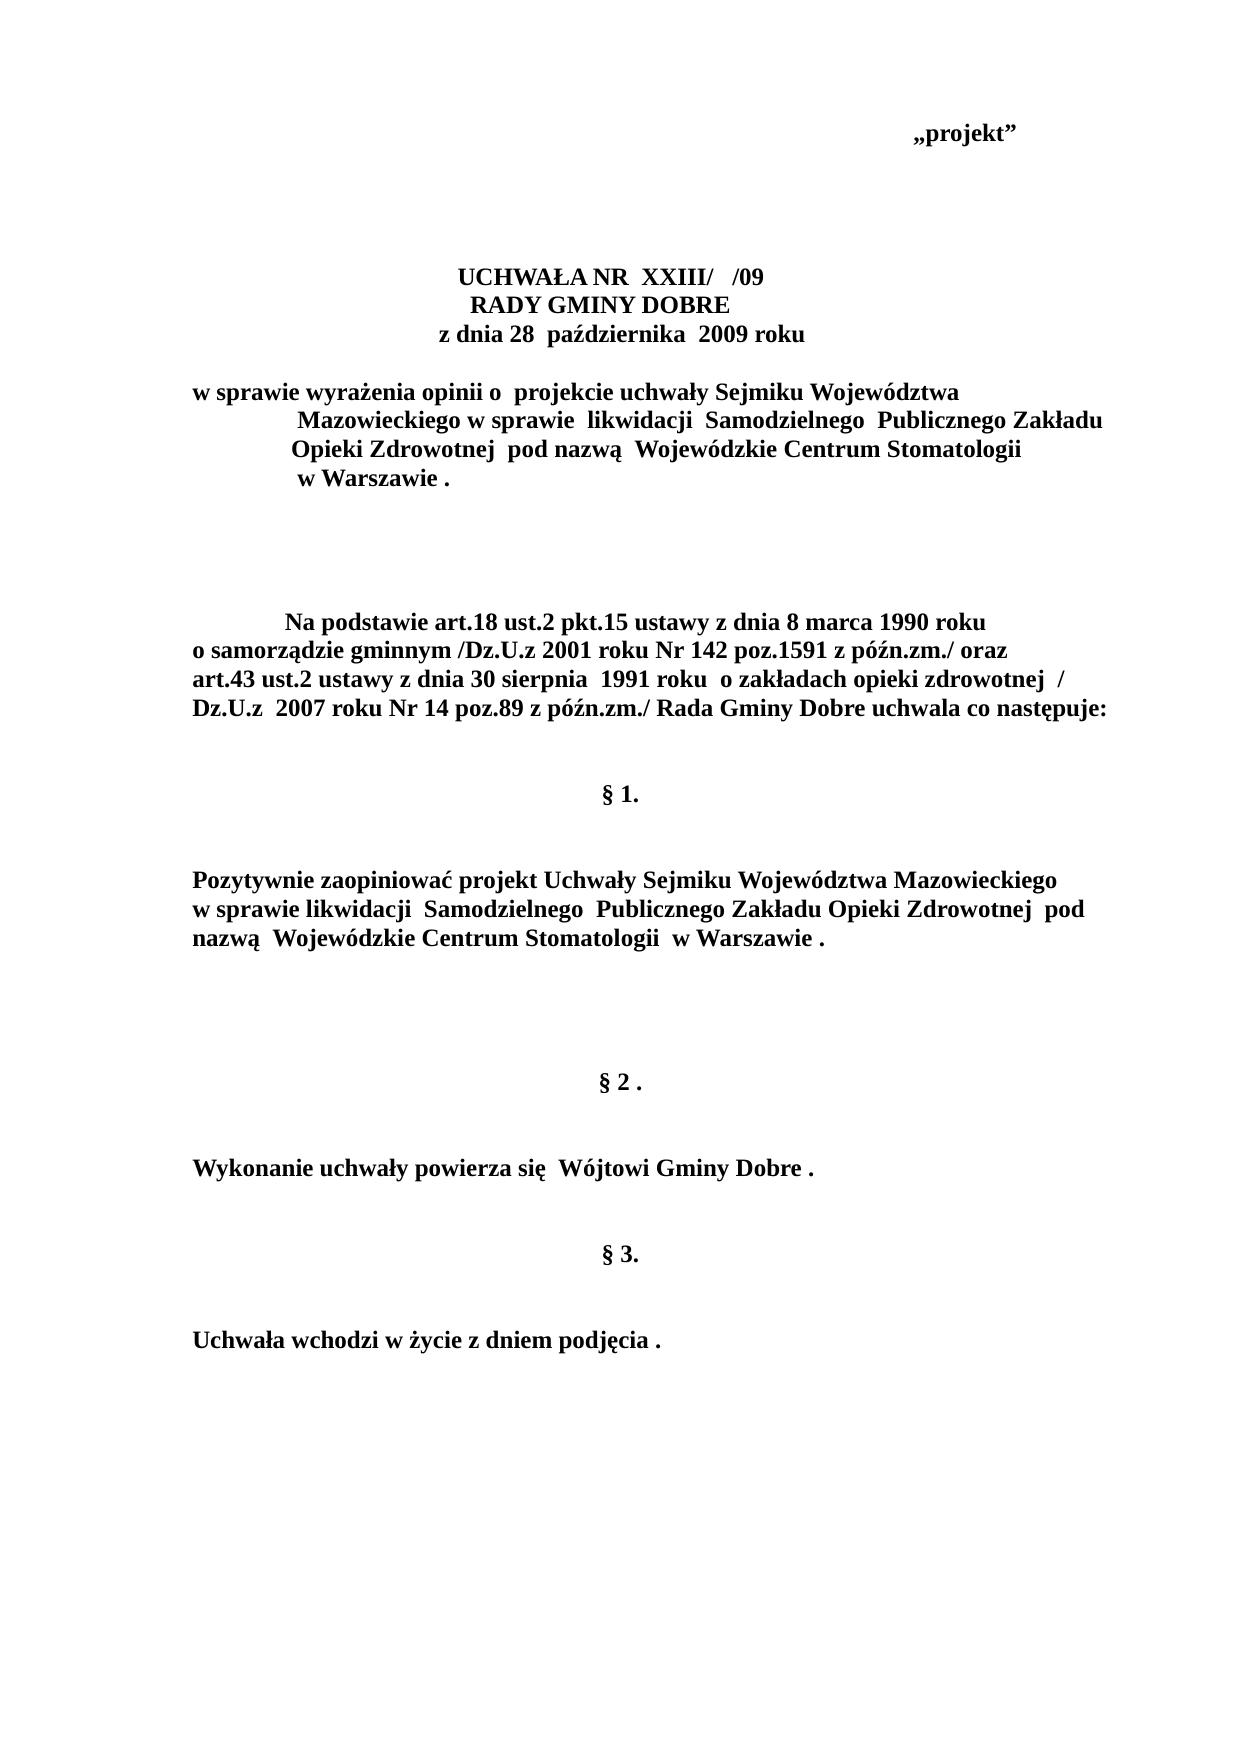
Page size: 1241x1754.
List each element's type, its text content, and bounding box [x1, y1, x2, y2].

text § 2 . [118, 1067, 1122, 1096]
text Pozytywnie zaopiniować projekt Uchwały Sejmiku Województwa Mazowieckiego [118, 866, 1122, 894]
text Wykonanie uchwały powierza się Wójtowi Gminy Dobre . [118, 1153, 1122, 1182]
text Na podstawie art.18 ust.2 pkt.15 ustawy z dnia 8 marca 1990 roku [118, 607, 1122, 636]
text § 3. [118, 1239, 1122, 1268]
text „projekt” [118, 118, 1122, 147]
text w sprawie wyrażenia opinii o projekcie uchwały Sejmiku Województwa Mazowieckiego w sprawie likwidacji Samodzielnego Publicznego Zakładu Opieki Zdrowotnej pod nazwą Wojewódzkie Centrum Stomatologii [118, 377, 1122, 463]
text w sprawie likwidacji Samodzielnego Publicznego Zakładu Opieki Zdrowotnej pod nazwą Wojewódzkie Centrum Stomatologii w Warszawie . [118, 894, 1122, 952]
text Uchwała wchodzi w życie z dniem podjęcia . [118, 1326, 1122, 1354]
text z dnia 28 października 2009 roku [118, 319, 1122, 348]
text o samorządzie gminnym /Dz.U.z 2001 roku Nr 142 poz.1591 z późn.zm./ oraz [118, 636, 1122, 664]
text art.43 ust.2 ustawy z dnia 30 sierpnia 1991 roku o zakładach opieki zdrowotnej / Dz.U.z 2007 roku Nr 14 poz.89 z późn.zm./ Rada Gminy Dobre uchwala co następuje: [118, 664, 1122, 722]
text § 1. [118, 779, 1122, 808]
text w Warszawie . [118, 463, 1122, 492]
text UCHWAŁA NR XXIII/ /09 [118, 262, 1122, 291]
text RADY GMINY DOBRE [118, 291, 1122, 319]
